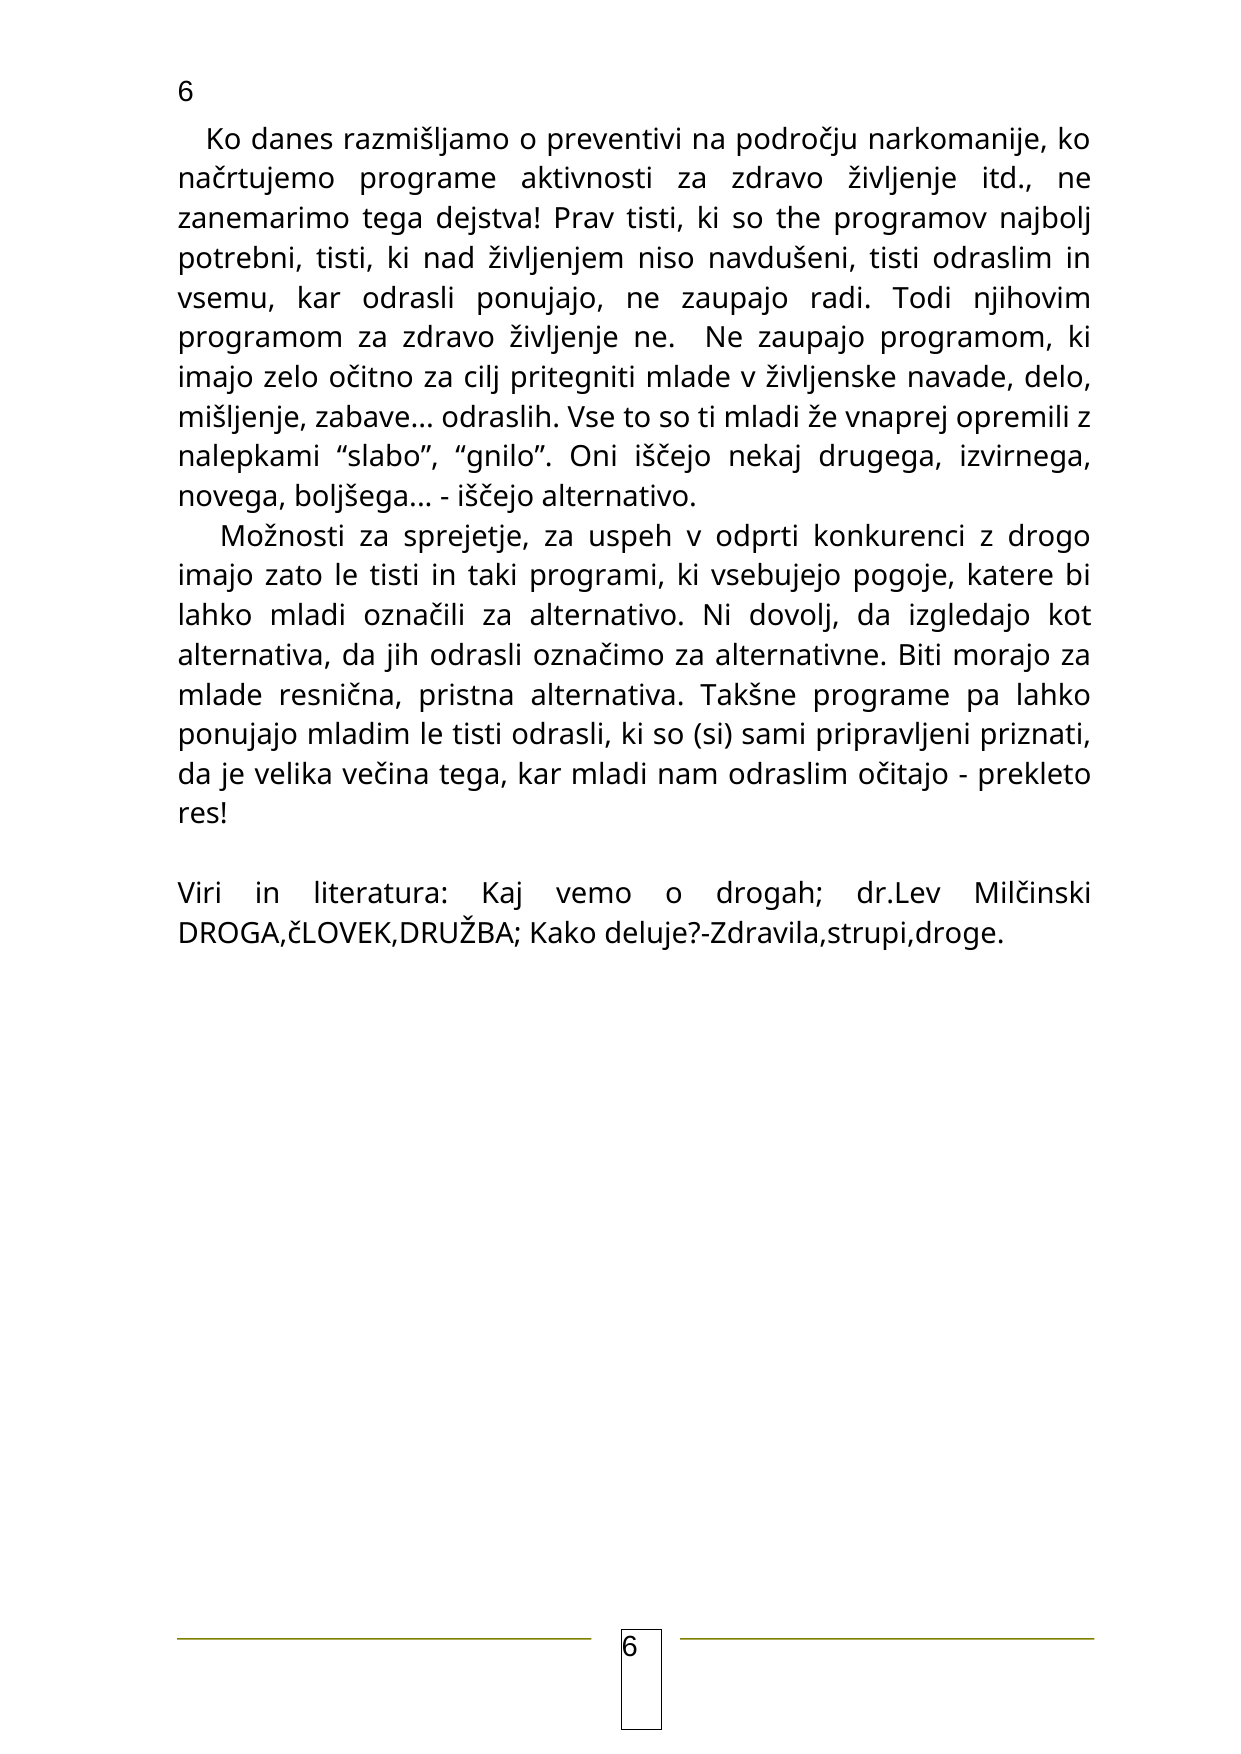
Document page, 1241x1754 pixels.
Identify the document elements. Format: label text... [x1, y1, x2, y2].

text Možnosti za sprejetje, za uspeh v odprti konkurenci z drogo imajo zato le tisti in taki programi, ki vsebujejo pogoje, katere bi lahko mladi označili za alternativo. Ni dovolj, da izgledajo kot alternativa, da jih odrasli označimo za alternativne. Biti morajo za mlade resnična, pristna alternativa. Takšne programe pa lahko ponujajo mladim le tisti odrasli, ki so (si) sami pripravljeni priznati, da je velika večina tega, kar mladi nam odraslim očitajo - prekleto res! [177, 515, 1092, 832]
text Ko danes razmišljamo o preventivi na področju narkomanije, ko načrtujemo programe aktivnosti za zdravo življenje itd., ne zanemarimo tega dejstva! Prav tisti, ki so the programov najbolj potrebni, tisti, ki nad življenjem niso navdušeni, tisti odraslim in vsemu, kar odrasli ponujajo, ne zaupajo radi. Todi njihovim programom za zdravo življenje ne. Ne zaupajo programom, ki imajo zelo očitno za cilj pritegniti mlade v življenske navade, delo, mišljenje, zabave... odraslih. Vse to so ti mladi že vnaprej opremili z nalepkami “slabo”, “gnilo”. Oni iščejo nekaj drugega, izvirnega, novega, boljšega... - iščejo alternativo. [177, 118, 1092, 515]
text Viri in literatura: Kaj vemo o drogah; dr.Lev Milčinski DROGA,čLOVEK,DRUŽBA; Kako deluje?-Zdravila,strupi,droge. [177, 872, 1092, 952]
